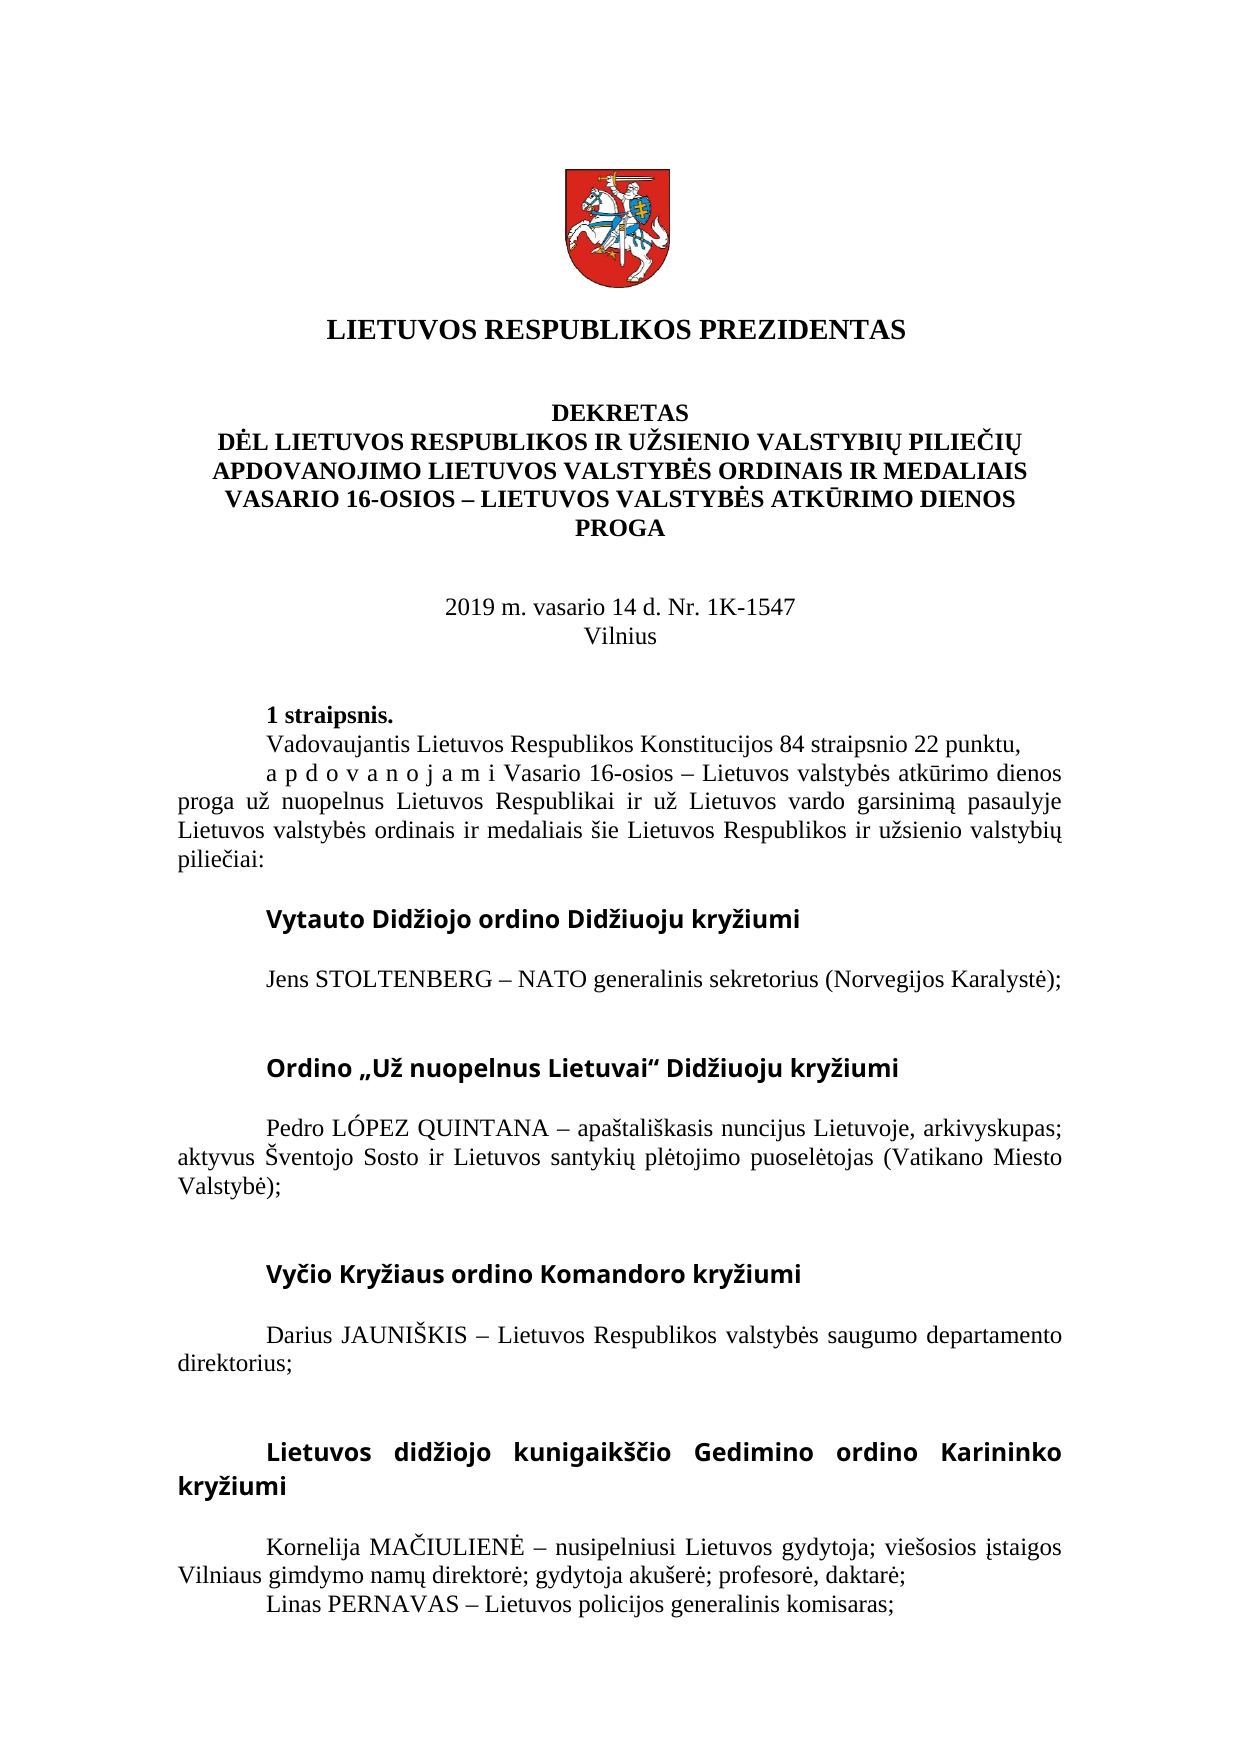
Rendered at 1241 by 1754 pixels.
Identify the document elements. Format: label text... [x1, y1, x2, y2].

text Ordino „Už nuopelnus Lietuvai“ Didžiuoju kryžiumi [177, 1050, 1063, 1084]
text Lietuvos didžiojo kunigaikščio Gedimino ordino Karininko kryžiumi [177, 1435, 1063, 1503]
text a p d o v a n o j a m i Vasario 16-osios – Lietuvos valstybės atkūrimo dienos proga už nuopelnus Lietuvos Respublikai ir už Lietuvos vardo garsinimą pasaulyje Lietuvos valstybės ordinais ir medaliais šie Lietuvos Respublikos ir užsienio valstybių piliečiai: [177, 758, 1063, 873]
text LIETUVOS RESPUBLIKOS PREZIDENTAS [177, 312, 1063, 346]
text Linas PERNAVAS – Lietuvos policijos generalinis komisaras; [177, 1589, 1063, 1618]
text Darius JAUNIŠKIS – Lietuvos Respublikos valstybės saugumo departamento direktorius; [177, 1320, 1063, 1377]
text Dėl LIETUVOS RESPUBLIKOS IR UŽSIENIO VALSTYBIŲ PILIEČIŲ APDOVANOJIMO LIETUVOS VALSTYBĖS ORDINAIS IR MEDALIAIS VASARIO 16-OSIOS – LIETUVOS VALSTYBĖS ATKŪRIMO DIENOS PROGA [177, 427, 1063, 542]
text DEKRETAS [177, 398, 1063, 427]
text 1 straipsnis. [177, 700, 1063, 729]
text Vyčio Kryžiaus ordino Komandoro kryžiumi [177, 1257, 1063, 1291]
text Pedro LÓPEZ QUINTANA – apaštališkasis nuncijus Lietuvoje, arkivyskupas; aktyvus Šventojo Sosto ir Lietuvos santykių plėtojimo puoselėtojas (Vatikano Miesto Valstybė); [177, 1113, 1063, 1199]
text Kornelija MAČIULIENĖ – nusipelniusi Lietuvos gydytoja; viešosios įstaigos Vilniaus gimdymo namų direktorė; gydytoja akušerė; profesorė, daktarė; [177, 1532, 1063, 1589]
text Vytauto Didžiojo ordino Didžiuoju kryžiumi [177, 901, 1063, 935]
text 2019 m. vasario 14 d. Nr. 1K-1547 [177, 592, 1063, 621]
text Vilnius [177, 621, 1063, 650]
text Jens STOLTENBERG – NATO generalinis sekretorius (Norvegijos Karalystė); [177, 964, 1063, 993]
text Vadovaujantis Lietuvos Respublikos Konstitucijos 84 straipsnio 22 punktu, [177, 729, 1063, 758]
